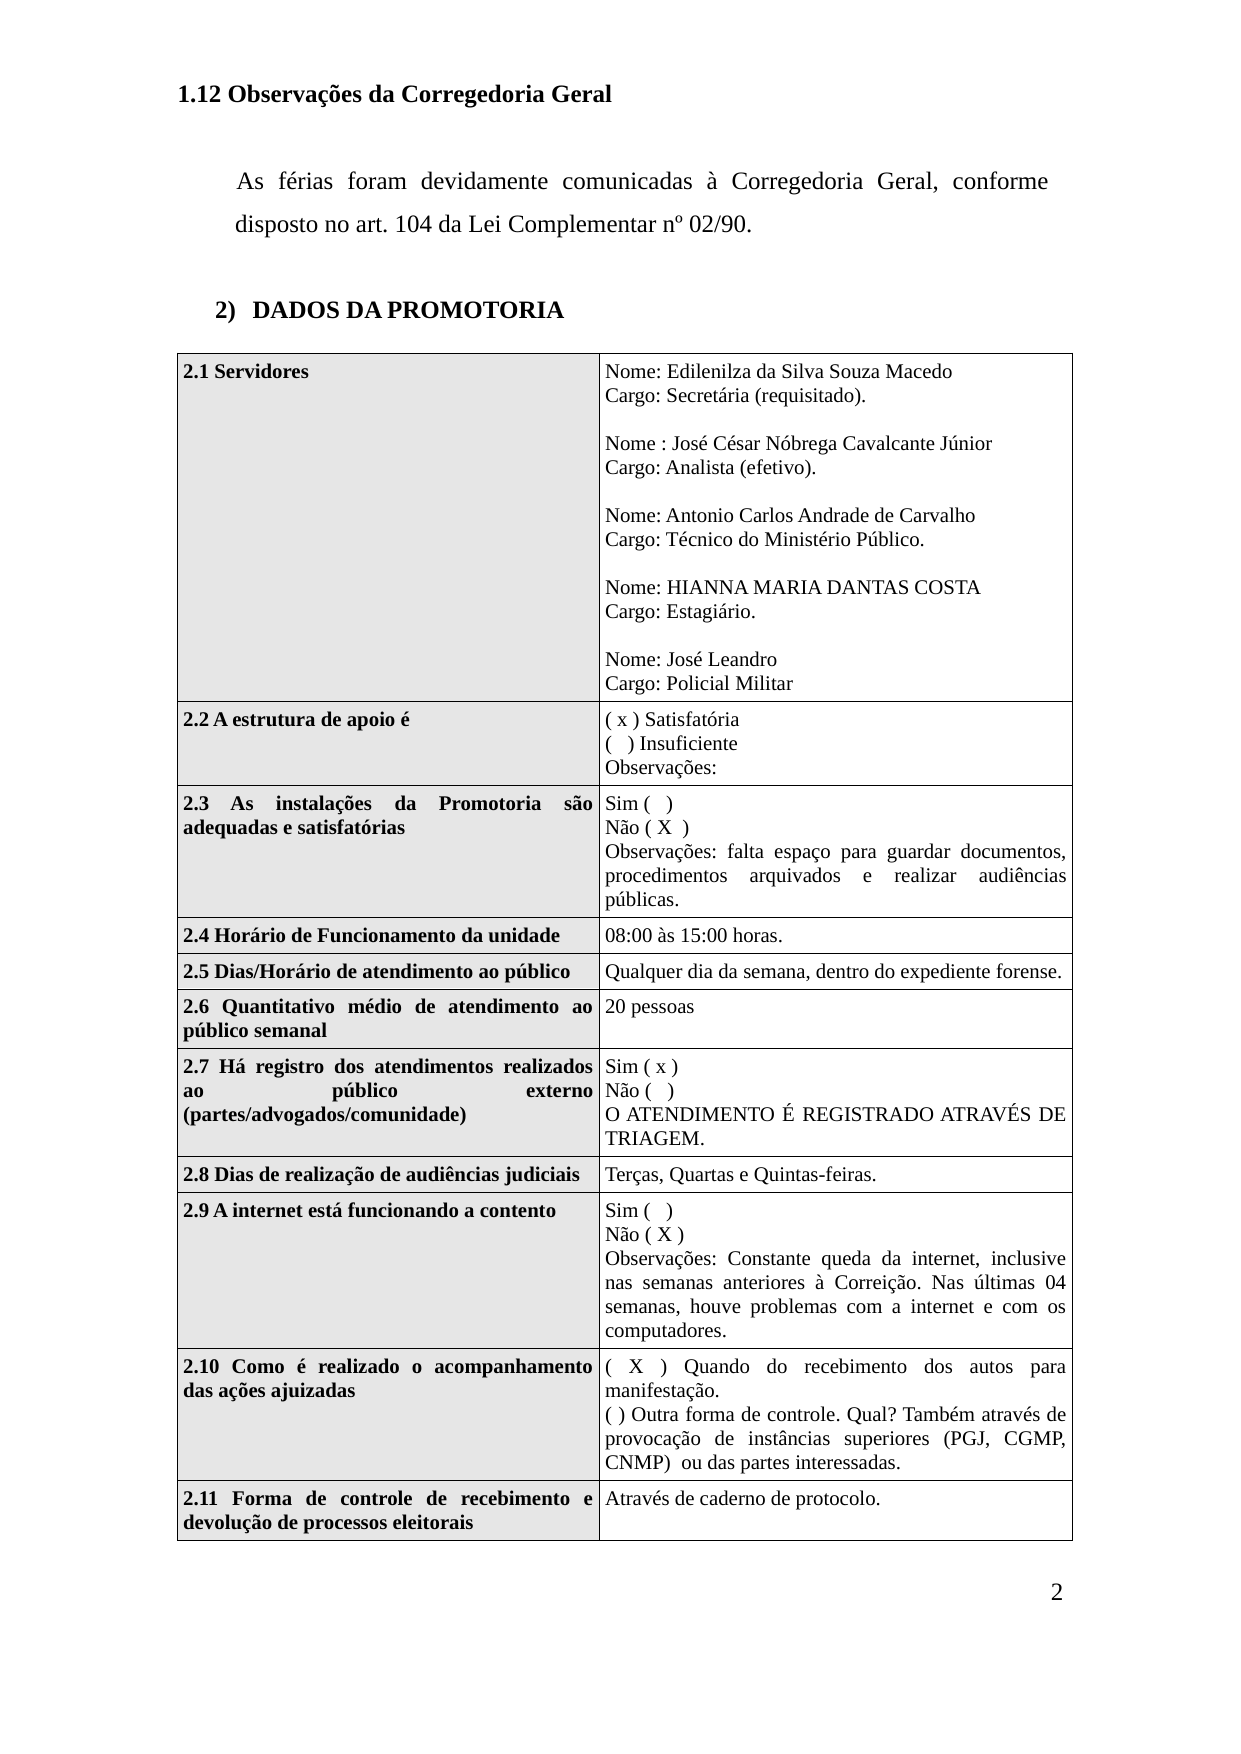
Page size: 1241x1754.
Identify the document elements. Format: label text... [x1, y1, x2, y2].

table_cell 2.7 Há registro dos atendimentos realizados ao público externo (partes/advogados/comunidade) [178, 1049, 599, 1156]
table_cell 2.2 A estrutura de apoio é [178, 702, 599, 785]
text 1.12 Observações da Corregedoria Geral [177, 79, 1063, 108]
list DADOS DA PROMOTORIA [215, 295, 1063, 324]
table_cell 2.8 Dias de realização de audiências judiciais [178, 1157, 599, 1192]
table_cell Sim ( ) Não ( X ) Observações: falta espaço para guardar documentos, procedimentos arquivados e realizar audiências públicas. [600, 786, 1072, 917]
text As férias foram devidamente comunicadas à Corregedoria Geral, conforme disposto no art. 104 da Lei Complementar nº 02/90. [177, 166, 1063, 238]
table_cell ( x ) Satisfatória ( ) Insuficiente Observações: [600, 702, 1072, 785]
table_cell Sim ( x ) Não ( ) O ATENDIMENTO É REGISTRADO ATRAVÉS DE TRIAGEM. [600, 1049, 1072, 1156]
table_cell ( X ) Quando do recebimento dos autos para manifestação. ( ) Outra forma de controle. Qual? Também através de provocação de instâncias superiores (PGJ, CGMP, CNMP) ou das partes interessadas. [600, 1349, 1072, 1480]
table_cell 2.11 Forma de controle de recebimento e devolução de processos eleitorais [178, 1481, 599, 1540]
table_cell Sim ( ) Não ( X ) Observações: Constante queda da internet, inclusive nas semanas anteriores à Correição. Nas últimas 04 semanas, houve problemas com a internet e com os computadores. [600, 1193, 1072, 1348]
table_cell 20 pessoas [600, 990, 1072, 1048]
table_header 2.1 Servidores [178, 354, 599, 701]
table_cell Através de caderno de protocolo. [600, 1481, 1072, 1540]
table_cell 2.4 Horário de Funcionamento da unidade [178, 918, 599, 953]
table_cell 2.10 Como é realizado o acompanhamento das ações ajuizadas [178, 1349, 599, 1480]
table_cell 2.9 A internet está funcionando a contento [178, 1193, 599, 1348]
table_header Nome: Edilenilza da Silva Souza Macedo Cargo: Secretária (requisitado). Nome : José César Nóbrega Cavalcante Júnior Cargo: Analista (efetivo). Nome: Antonio Carlos Andrade de Carvalho Cargo: Técnico do Ministério Público. Nome: HIANNA MARIA DANTAS COSTA Cargo: Estagiário. Nome: José Leandro Cargo: Policial Militar [600, 354, 1072, 701]
table_cell 2.5 Dias/Horário de atendimento ao público [178, 954, 599, 988]
table_cell Terças, Quartas e Quintas-feiras. [600, 1157, 1072, 1192]
table_cell Qualquer dia da semana, dentro do expediente forense. [600, 954, 1072, 988]
table_cell 2.6 Quantitativo médio de atendimento ao público semanal [178, 990, 599, 1048]
table_cell 2.3 As instalações da Promotoria são adequadas e satisfatórias [178, 786, 599, 917]
table_cell 08:00 às 15:00 horas. [600, 918, 1072, 953]
